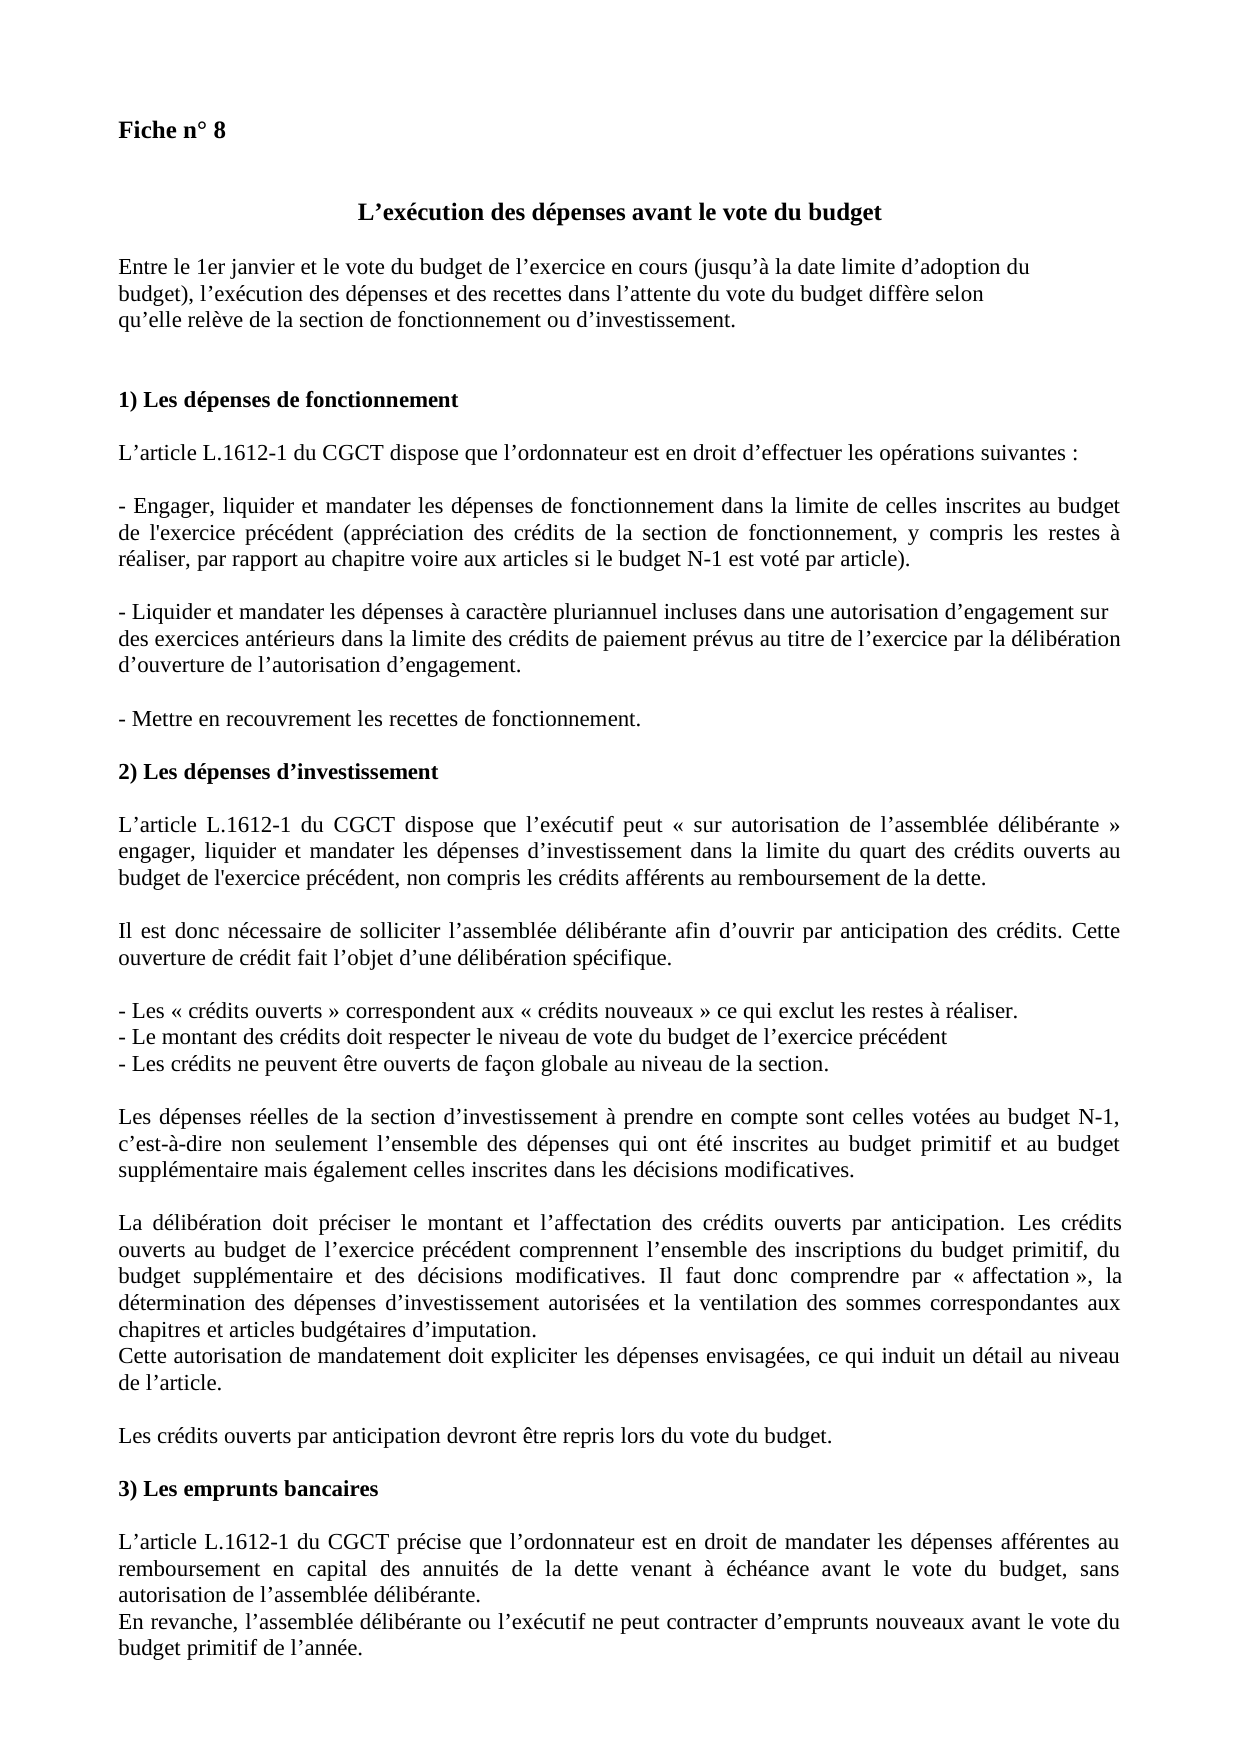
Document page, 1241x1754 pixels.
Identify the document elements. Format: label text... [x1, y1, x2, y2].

text - Les crédits ne peuvent être ouverts de façon globale au niveau de la section. [118, 1050, 1122, 1076]
text - Liquider et mandater les dépenses à caractère pluriannuel incluses dans une autorisation d’engagement sur [118, 598, 1122, 625]
text des exercices antérieurs dans la limite des crédits de paiement prévus au titre de l’exercice par la délibération d’ouverture de l’autorisation d’engagement. [118, 625, 1122, 678]
text Les crédits ouverts par anticipation devront être repris lors du vote du budget. [118, 1422, 1122, 1448]
text La délibération doit préciser le montant et l’affectation des crédits ouverts par anticipation. Les crédits ouverts au budget de l’exercice précédent comprennent l’ensemble des inscriptions du budget primitif, du budget supplémentaire et des décisions modificatives. Il faut donc comprendre par « affectation », la détermination des dépenses d’investissement autorisées et la ventilation des sommes correspondantes aux chapitres et articles budgétaires d’imputation. [118, 1209, 1122, 1342]
text - Engager, liquider et mandater les dépenses de fonctionnement dans la limite de celles inscrites au budget de l'exercice précédent (appréciation des crédits de la section de fonctionnement, y compris les restes à réaliser, par rapport au chapitre voire aux articles si le budget N-1 est voté par article). [118, 492, 1122, 572]
text L’exécution des dépenses avant le vote du budget [118, 197, 1122, 226]
text L’article L.1612-1 du CGCT dispose que l’ordonnateur est en droit d’effectuer les opérations suivantes : [118, 439, 1122, 465]
text Il est donc nécessaire de solliciter l’assemblée délibérante afin d’ouvrir par anticipation des crédits. Cette ouverture de crédit fait l’objet d’une délibération spécifique. [118, 917, 1122, 970]
text 1) Les dépenses de fonctionnement [118, 386, 1122, 412]
text - Le montant des crédits doit respecter le niveau de vote du budget de l’exercice précédent [118, 1023, 1122, 1050]
text Les dépenses réelles de la section d’investissement à prendre en compte sont celles votées au budget N-1, c’est-à-dire non seulement l’ensemble des dépenses qui ont été inscrites au budget primitif et au budget supplémentaire mais également celles inscrites dans les décisions modificatives. [118, 1103, 1122, 1183]
text L’article L.1612-1 du CGCT dispose que l’exécutif peut « sur autorisation de l’assemblée délibérante » engager, liquider et mandater les dépenses d’investissement dans la limite du quart des crédits ouverts au budget de l'exercice précédent, non compris les crédits afférents au remboursement de la dette. [118, 811, 1122, 890]
text Cette autorisation de mandatement doit expliciter les dépenses envisagées, ce qui induit un détail au niveau de l’article. [118, 1342, 1122, 1395]
text Fiche n° 8 [118, 115, 1122, 144]
text 2) Les dépenses d’investissement [118, 758, 1122, 784]
text 3) Les emprunts bancaires [118, 1475, 1122, 1501]
text Entre le 1er janvier et le vote du budget de l’exercice en cours (jusqu’à la date limite d’adoption du budget), l’exécution des dépenses et des recettes dans l’attente du vote du budget diffère selon qu’elle relève de la section de fonctionnement ou d’investissement. [118, 253, 1122, 333]
text En revanche, l’assemblée délibérante ou l’exécutif ne peut contracter d’emprunts nouveaux avant le vote du budget primitif de l’année. [118, 1608, 1122, 1661]
text L’article L.1612-1 du CGCT précise que l’ordonnateur est en droit de mandater les dépenses afférentes au remboursement en capital des annuités de la dette venant à échéance avant le vote du budget, sans autorisation de l’assemblée délibérante. [118, 1528, 1122, 1608]
text - Mettre en recouvrement les recettes de fonctionnement. [118, 704, 1122, 731]
text - Les « crédits ouverts » correspondent aux « crédits nouveaux » ce qui exclut les restes à réaliser. [118, 997, 1122, 1023]
